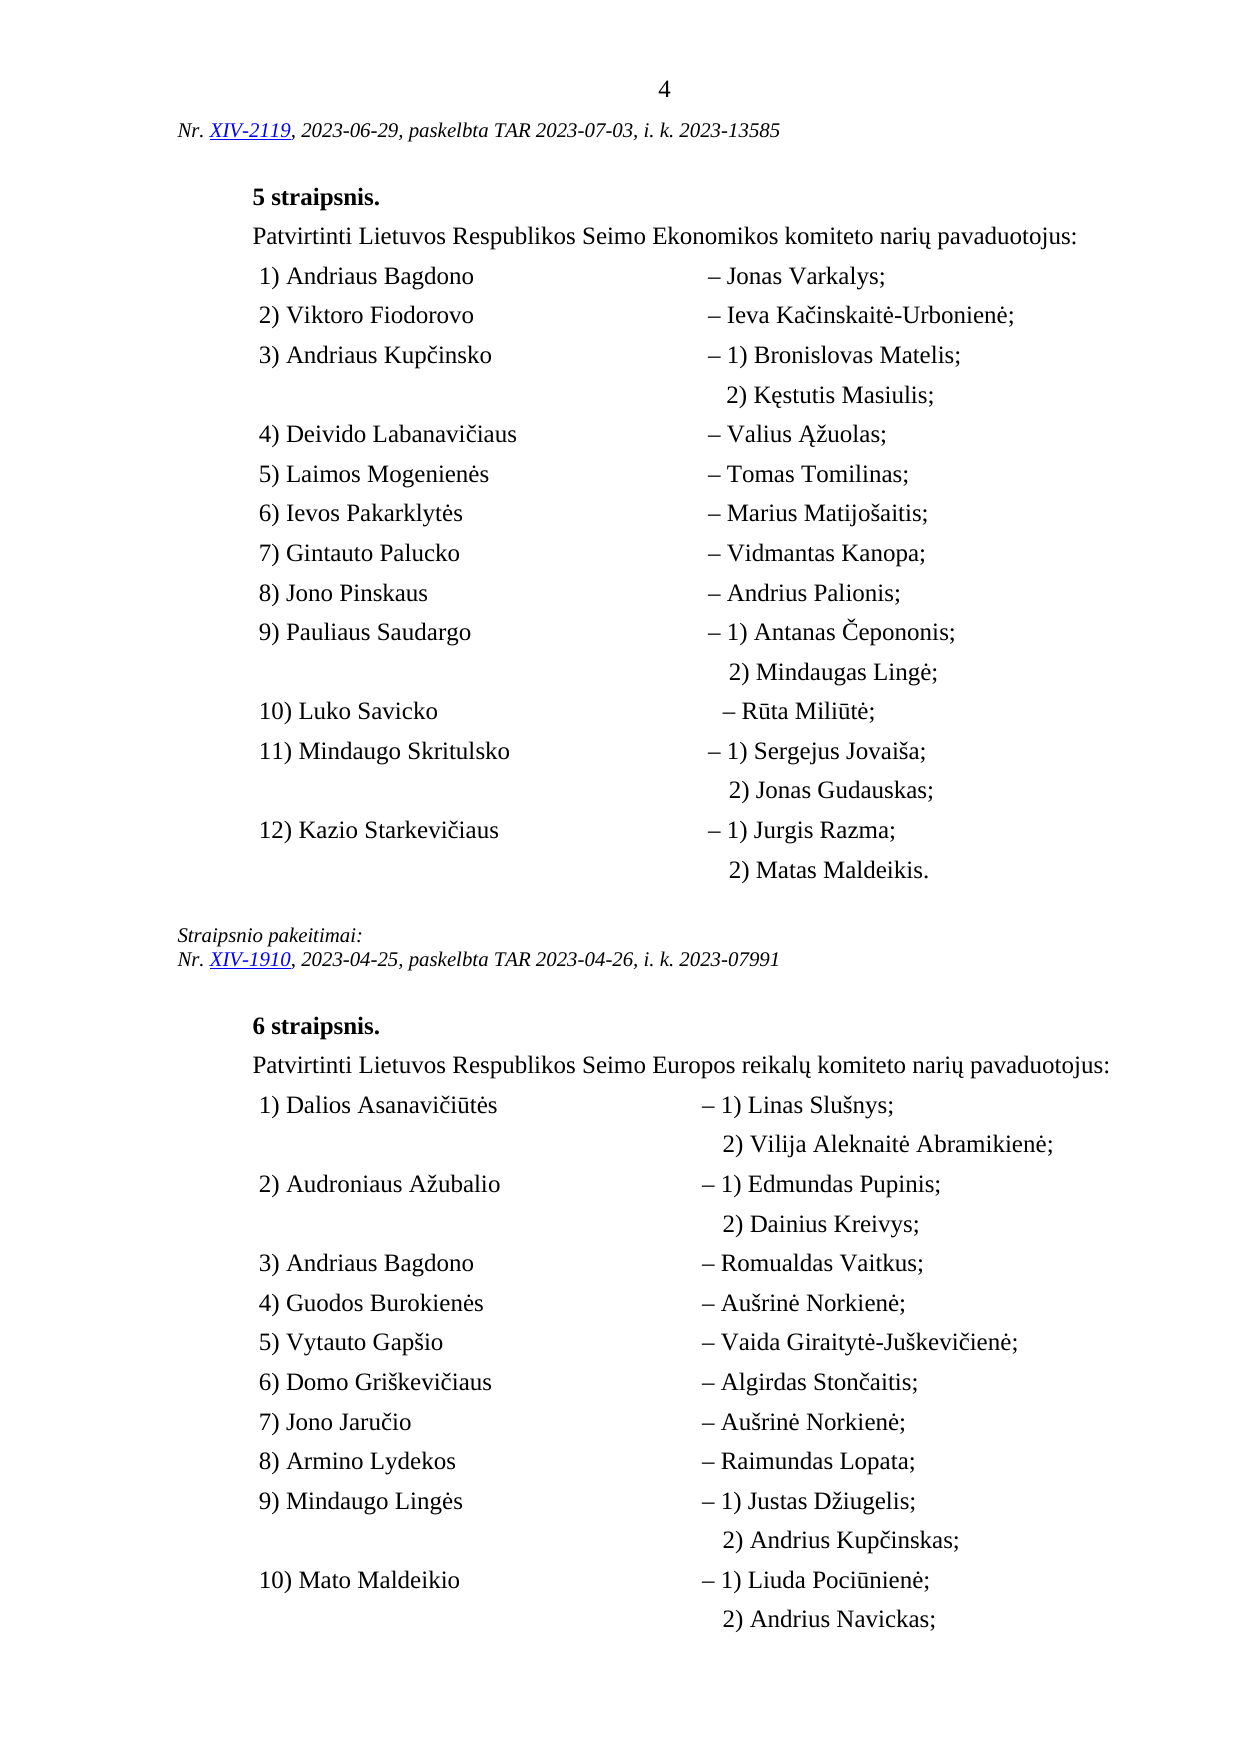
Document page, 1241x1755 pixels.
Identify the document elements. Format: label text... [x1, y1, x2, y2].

table_cell – 1) Justas Džiugelis; 2) Andrius Kupčinskas; [691, 1475, 1163, 1554]
table_cell – Vaida Giraitytė-Juškevičienė; [691, 1317, 1163, 1356]
table_cell – 1) Jurgis Razma; 2) Matas Maldeikis. [697, 804, 1163, 883]
table_header – 1) Linas Slušnys; 2) Vilija Aleknaitė Abramikienė; [691, 1079, 1163, 1158]
table_cell – Marius Matijošaitis; [697, 488, 1163, 527]
table_header 1) Andriaus Bagdono [248, 250, 697, 290]
table_cell – Aušrinė Norkienė; [691, 1396, 1163, 1435]
table_cell – Raimundas Lopata; [691, 1435, 1163, 1475]
table_cell 3) Andriaus Kupčinsko [248, 329, 697, 408]
table_cell 3) Andriaus Bagdono 4) Guodos Burokienės [248, 1238, 691, 1317]
table_cell – 1) Sergejus Jovaiša; 2) Jonas Gudauskas; [697, 725, 1163, 804]
table_cell 4) Deivido Labanavičiaus [248, 409, 697, 448]
text Nr. XIV-2119, 2023-06-29, paskelbta TAR 2023-07-03, i. k. 2023-13585 [177, 118, 1152, 142]
table_cell – Romualdas Vaitkus; – Aušrinė Norkienė; [691, 1238, 1163, 1317]
text Patvirtinti Lietuvos Respublikos Seimo Ekonomikos komiteto narių pavaduotojus: [177, 211, 1152, 250]
table_cell 2) Viktoro Fiodorovo [248, 290, 697, 329]
table_cell 10) Luko Savicko [248, 686, 697, 725]
table_cell – Vidmantas Kanopa; [697, 527, 1163, 567]
table_cell – 1) Bronislovas Matelis; 2) Kęstutis Masiulis; [697, 329, 1163, 408]
table_cell 9) Pauliaus Saudargo [248, 606, 697, 686]
table_cell 5) Laimos Mogenienės [248, 448, 697, 488]
text Patvirtinti Lietuvos Respublikos Seimo Europos reikalų komiteto narių pavaduotojus: [177, 1039, 1152, 1079]
table_cell – Tomas Tomilinas; [697, 448, 1163, 488]
table_cell 2) Audroniaus Ažubalio [248, 1158, 691, 1237]
text 5 straipsnis. [177, 171, 1152, 211]
table_cell 8) Jono Pinskaus [248, 567, 697, 606]
table_cell 11) Mindaugo Skritulsko [248, 725, 697, 804]
table_cell – 1) Edmundas Pupinis; 2) Dainius Kreivys; [691, 1158, 1163, 1237]
table_cell – Algirdas Stončaitis; [691, 1356, 1163, 1396]
table_cell 6) Domo Griškevičiaus [248, 1356, 691, 1396]
table_cell – Andrius Palionis; [697, 567, 1163, 606]
table_cell 6) Ievos Pakarklytės [248, 488, 697, 527]
table_cell 7) Gintauto Palucko [248, 527, 697, 567]
table_cell 12) Kazio Starkevičiaus [248, 804, 697, 883]
table_cell – Valius Ąžuolas; [697, 409, 1163, 448]
text Straipsnio pakeitimai: [177, 923, 1152, 947]
text 6 straipsnis. [177, 1000, 1152, 1039]
table_cell 9) Mindaugo Lingės [248, 1475, 691, 1554]
table_cell – Rūta Miliūtė; [697, 686, 1163, 725]
table_cell 10) Mato Maldeikio [248, 1554, 691, 1633]
table_cell – Ieva Kačinskaitė-Urbonienė; [697, 290, 1163, 329]
table_cell – 1) Liuda Pociūnienė; 2) Andrius Navickas; [691, 1554, 1163, 1633]
table_cell 8) Armino Lydekos [248, 1435, 691, 1475]
text Nr. XIV-1910, 2023-04-25, paskelbta TAR 2023-04-26, i. k. 2023-07991 [177, 947, 1152, 971]
table_cell 7) Jono Jaručio [248, 1396, 691, 1435]
table_header – Jonas Varkalys; [697, 250, 1163, 290]
table_cell – 1) Antanas Čepononis; 2) Mindaugas Lingė; [697, 606, 1163, 686]
table_cell 5) Vytauto Gapšio [248, 1317, 691, 1356]
table_header 1) Dalios Asanavičiūtės [248, 1079, 691, 1158]
